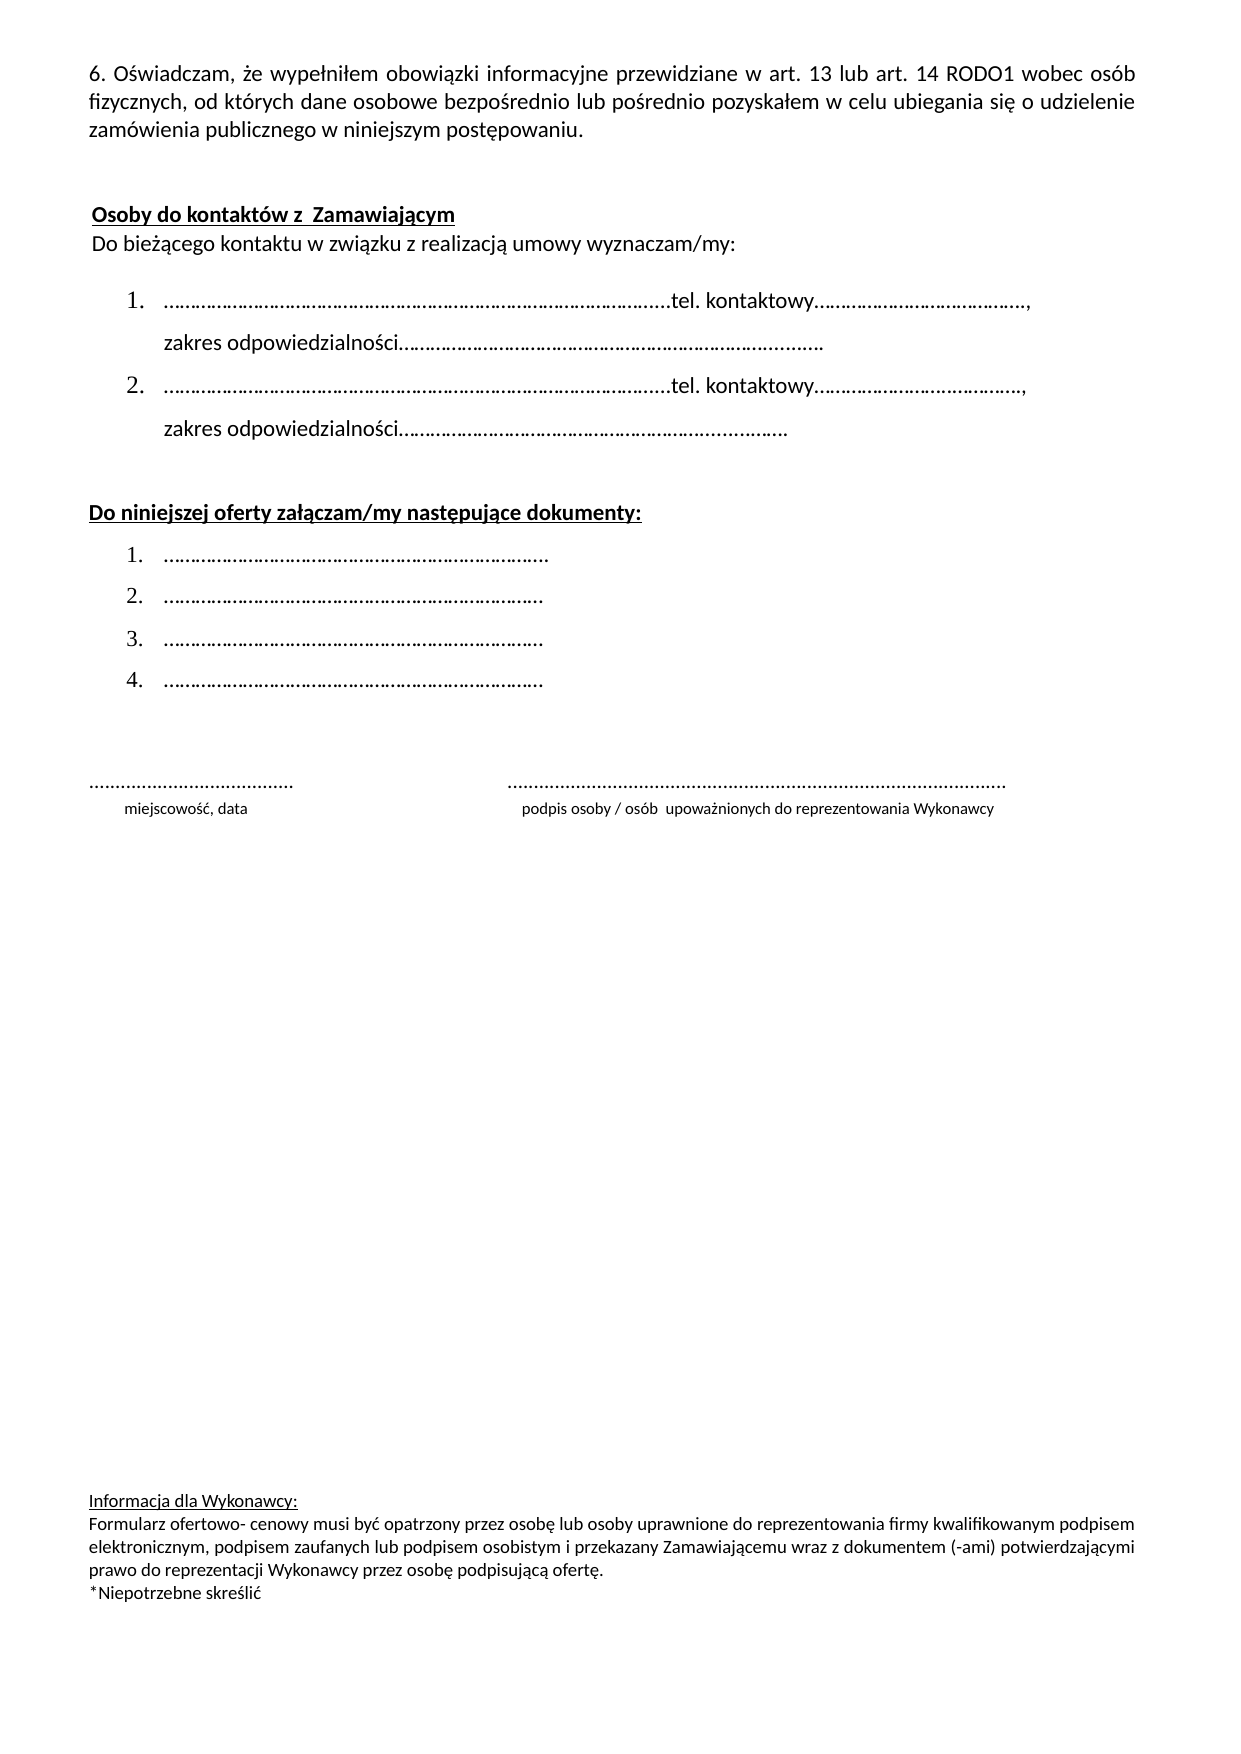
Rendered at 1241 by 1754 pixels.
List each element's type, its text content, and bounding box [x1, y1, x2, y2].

list ……………………………………………………………… [126, 582, 1137, 610]
list …………………………………………………………………………………...tel. kontaktowy…………………………………., [126, 285, 1137, 314]
text zakres odpowiedzialności…………………………………………………………….......…. [164, 328, 1137, 356]
text Do bieżącego kontaktu w związku z realizacją umowy wyznaczam/my: [92, 229, 1137, 257]
text Do niniejszej oferty załączam/my następujące dokumenty: [89, 498, 1137, 526]
text Informacja dla Wykonawcy: [89, 1489, 1137, 1512]
text ....................................... ............................................................................................... [89, 769, 1137, 794]
text *Niepotrzebne skreślić [89, 1581, 1137, 1604]
list …………………………………………………………………………………...tel. kontaktowy……………………..…………., [126, 370, 1137, 399]
list ………………………………………………………………. [126, 540, 1137, 568]
text Osoby do kontaktów z Zamawiającym [92, 201, 1137, 229]
list ……………………………………………………………… [126, 624, 1137, 652]
text 6. Oświadczam, że wypełniłem obowiązki informacyjne przewidziane w art. 13 lub art. 14 RODO1 wobec osób fizycznych, od których dane osobowe bezpośrednio lub pośrednio pozyskałem w celu ubiegania się o udzielenie zamówienia publicznego w niniejszym postępowaniu. [89, 59, 1137, 143]
text Formularz ofertowo- cenowy musi być opatrzony przez osobę lub osoby uprawnione do reprezentowania firmy kwalifikowanym podpisem elektronicznym, podpisem zaufanych lub podpisem osobistym i przekazany Zamawiającemu wraz z dokumentem (-ami) potwierdzającymi prawo do reprezentacji Wykonawcy przez osobę podpisującą ofertę. [89, 1512, 1137, 1581]
text zakres odpowiedzialności………………………………………………….........……. [164, 414, 1137, 442]
text miejscowość, data podpis osoby / osób upoważnionych do reprezentowania Wykonawcy [89, 794, 1137, 819]
list ……………………………………………………………… [126, 666, 1137, 694]
